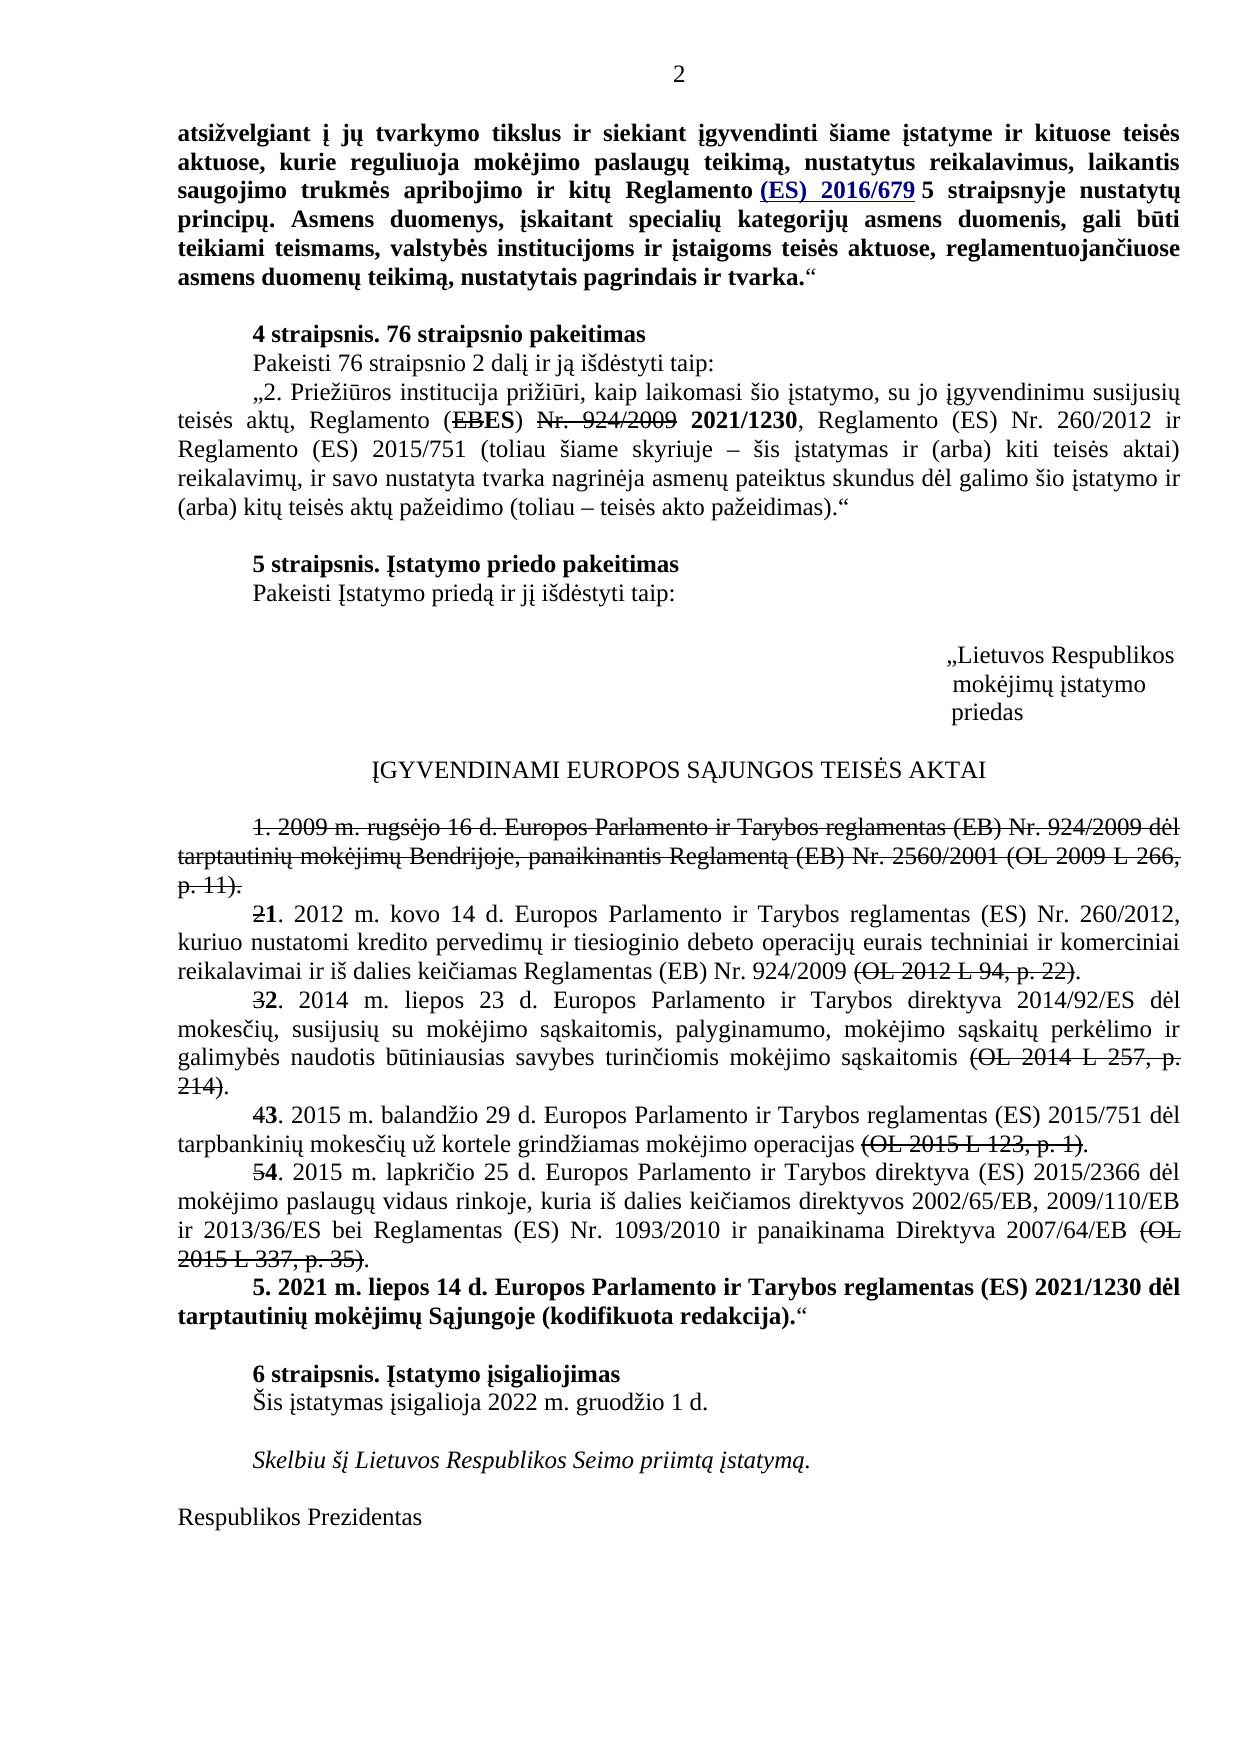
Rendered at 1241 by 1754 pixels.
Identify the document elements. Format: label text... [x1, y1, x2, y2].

text Respublikos Prezidentas [177, 1502, 1181, 1531]
text „2. Priežiūros institucija prižiūri, kaip laikomasi šio įstatymo, su jo įgyvendinimu susijusių teisės aktų, Reglamento (EBES) Nr. 924/2009 2021/1230, Reglamento (ES) Nr. 260/2012 ir Reglamento (ES) 2015/751 (toliau šiame skyriuje – šis įstatymas ir (arba) kiti teisės aktai) reikalavimų, ir savo nustatyta tvarka nagrinėja asmenų pateiktus skundus dėl galimo šio įstatymo ir (arba) kitų teisės aktų pažeidimo (toliau – teisės akto pažeidimas).“ [177, 377, 1181, 521]
text 43. 2015 m. balandžio 29 d. Europos Parlamento ir Tarybos reglamentas (ES) 2015/751 dėl tarpbankinių mokesčių už kortele grindžiamas mokėjimo operacijas (OL 2015 L 123, p. 1). [177, 1100, 1181, 1157]
text 5 straipsnis. Įstatymo priedo pakeitimas [177, 549, 1181, 578]
text 6 straipsnis. Įstatymo įsigaliojimas [177, 1359, 1181, 1387]
text 32. 2014 m. liepos 23 d. Europos Parlamento ir Tarybos direktyva 2014/92/ES dėl mokesčių, susijusių su mokėjimo sąskaitomis, palyginamumo, mokėjimo sąskaitų perkėlimo ir galimybės naudotis būtiniausias savybes turinčiomis mokėjimo sąskaitomis (OL 2014 L 257, p. 214). [177, 985, 1181, 1100]
text 1. 2009 m. rugsėjo 16 d. Europos Parlamento ir Tarybos reglamentas (EB) Nr. 924/2009 dėl tarptautinių mokėjimų Bendrijoje, panaikinantis Reglamentą (EB) Nr. 2560/2001 (OL 2009 L 266, p. 11). [177, 812, 1181, 857]
text 5. 2021 m. liepos 14 d. Europos Parlamento ir Tarybos reglamentas (ES) 2021/1230 dėl tarptautinių mokėjimų Sąjungoje (kodifikuota redakcija).“ [177, 1272, 1181, 1330]
text 1. 2009 m. rugsėjo 16 d. Europos Parlamento ir Tarybos reglamentas (EB) Nr. 924/2009 dėl tarptautinių mokėjimų Bendrijoje, panaikinantis Reglamentą (EB) Nr. 2560/2001 (OL 2009 L 266, p. 11). [177, 858, 1181, 899]
text 21. 2012 m. kovo 14 d. Europos Parlamento ir Tarybos reglamentas (ES) Nr. 260/2012, kuriuo nustatomi kredito pervedimų ir tiesioginio debeto operacijų eurais techniniai ir komerciniai reikalavimai ir iš dalies keičiamas Reglamentas (EB) Nr. 924/2009 (OL 2012 L 94, p. 22). [177, 899, 1181, 985]
text 4 straipsnis. 76 straipsnio pakeitimas [177, 319, 1181, 348]
text „Lietuvos Respublikos [177, 640, 1181, 669]
text priedas [945, 697, 1181, 726]
text Skelbiu šį Lietuvos Respublikos Seimo priimtą įstatymą. [177, 1445, 1181, 1474]
text Šis įstatymas įsigalioja 2022 m. gruodžio 1 d. [177, 1387, 1181, 1416]
text Pakeisti Įstatymo priedą ir jį išdėstyti taip: [177, 578, 1181, 607]
text mokėjimų įstatymo [177, 669, 1181, 697]
text Pakeisti 76 straipsnio 2 dalį ir ją išdėstyti taip: [177, 348, 1181, 377]
text atsižvelgiant į jų tvarkymo tikslus ir siekiant įgyvendinti šiame įstatyme ir kituose teisės aktuose, kurie reguliuoja mokėjimo paslaugų teikimą, nustatytus reikalavimus, laikantis saugojimo trukmės apribojimo ir kitų Reglamento (ES) 2016/679 5 straipsnyje nustatytų principų. Asmens duomenys, įskaitant specialių kategorijų asmens duomenis, gali būti teikiami teismams, valstybės institucijoms ir įstaigoms teisės aktuose, reglamentuojančiuose asmens duomenų teikimą, nustatytais pagrindais ir tvarka.“ [177, 118, 1181, 291]
text 54. 2015 m. lapkričio 25 d. Europos Parlamento ir Tarybos direktyva (ES) 2015/2366 dėl mokėjimo paslaugų vidaus rinkoje, kuria iš dalies keičiamos direktyvos 2002/65/EB, 2009/110/EB ir 2013/36/ES bei Reglamentas (ES) Nr. 1093/2010 ir panaikinama Direktyva 2007/64/EB (OL 2015 L 337, p. 35). [177, 1157, 1181, 1272]
text ĮGYVENDINAMI EUROPOS SĄJUNGOS TEISĖS AKTAI [177, 755, 1181, 784]
